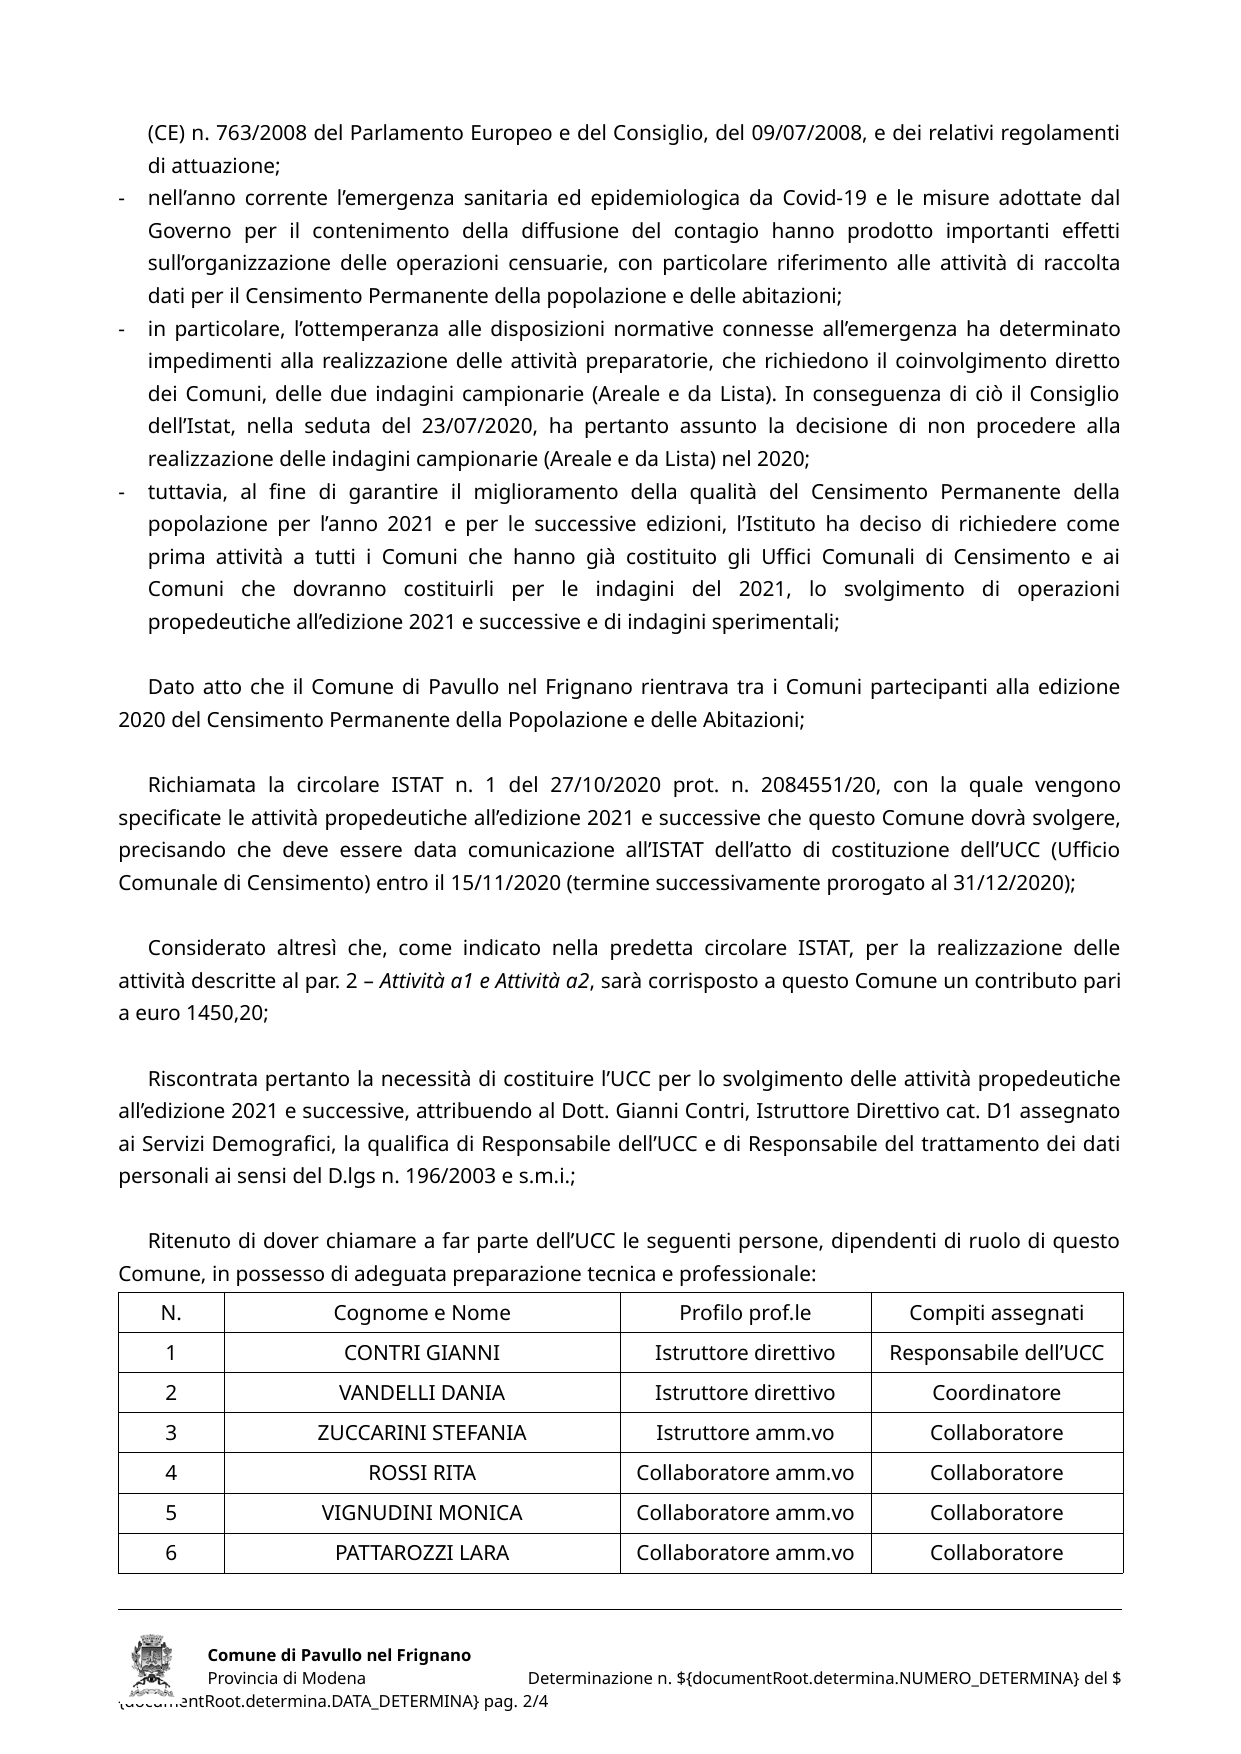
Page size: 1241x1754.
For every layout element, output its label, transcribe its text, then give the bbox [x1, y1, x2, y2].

table_cell 1 [119, 1333, 224, 1372]
table_cell Collaboratore [872, 1534, 1123, 1573]
table_cell PATTAROZZI LARA [225, 1534, 620, 1573]
text Ritenuto di dover chiamare a far parte dell’UCC le seguenti persone, dipendenti di ruolo di questo Comune, in possesso di adeguata preparazione tecnica e professionale: [118, 1227, 1122, 1288]
text Richiamata la circolare ISTAT n. 1 del 27/10/2020 prot. n. 2084551/20, con la quale vengono specificate le attività propedeutiche all’edizione 2021 e successive che questo Comune dovrà svolgere, precisando che deve essere data comunicazione all’ISTAT dell’atto di costituzione dell’UCC (Ufficio Comunale di Censimento) entro il 15/11/2020 (termine successivamente prorogato al 31/12/2020); [118, 770, 1122, 896]
picture [120, 1631, 183, 1704]
table_header Compiti assegnati [872, 1293, 1123, 1332]
table_cell 5 [119, 1494, 224, 1532]
text Considerato altresì che, come indicato nella predetta circolare ISTAT, per la realizzazione delle attività descritte al par. 2 – Attività a1 e Attività a2, sarà corrisposto a questo Comune un contributo pari a euro 1450,20; [118, 933, 1122, 1027]
list (CE) n. 763/2008 del Parlamento Europeo e del Consiglio, del 09/07/2008, e dei relativi regolamenti di attuazione; [118, 118, 1122, 179]
table_cell 2 [119, 1373, 224, 1412]
table_cell 6 [119, 1534, 224, 1573]
table_cell Istruttore direttivo [621, 1333, 871, 1372]
table_header N. [119, 1293, 224, 1332]
text Riscontrata pertanto la necessità di costituire l’UCC per lo svolgimento delle attività propedeutiche all’edizione 2021 e successive, attribuendo al Dott. Gianni Contri, Istruttore Direttivo cat. D1 assegnato ai Servizi Demografici, la qualifica di Responsabile dell’UCC e di Responsabile del trattamento dei dati personali ai sensi del D.lgs n. 196/2003 e s.m.i.; [118, 1064, 1122, 1190]
table_cell 3 [119, 1413, 224, 1452]
table_cell Collaboratore amm.vo [621, 1534, 871, 1573]
list nell’anno corrente l’emergenza sanitaria ed epidemiologica da Covid-19 e le misure adottate dal Governo per il contenimento della diffusione del contagio hanno prodotto importanti effetti sull’organizzazione delle operazioni censuarie, con particolare riferimento alle attività di raccolta dati per il Censimento Permanente della popolazione e delle abitazioni; [118, 183, 1122, 309]
table_header Cognome e Nome [225, 1293, 620, 1332]
table_cell Collaboratore [872, 1453, 1123, 1492]
table_cell Responsabile dell’UCC [872, 1333, 1123, 1372]
table_cell ROSSI RITA [225, 1453, 620, 1492]
text Dato atto che il Comune di Pavullo nel Frignano rientrava tra i Comuni partecipanti alla edizione 2020 del Censimento Permanente della Popolazione e delle Abitazioni; [118, 672, 1122, 733]
list in particolare, l’ottemperanza alle disposizioni normative connesse all’emergenza ha determinato impedimenti alla realizzazione delle attività preparatorie, che richiedono il coinvolgimento diretto dei Comuni, delle due indagini campionarie (Areale e da Lista). In conseguenza di ciò il Consiglio dell’Istat, nella seduta del 23/07/2020, ha pertanto assunto la decisione di non procedere alla realizzazione delle indagini campionarie (Areale e da Lista) nel 2020; [118, 314, 1122, 473]
table_cell CONTRI GIANNI [225, 1333, 620, 1372]
table_cell VIGNUDINI MONICA [225, 1494, 620, 1532]
table_cell Istruttore direttivo [621, 1373, 871, 1412]
table_header Profilo prof.le [621, 1293, 871, 1332]
list tuttavia, al fine di garantire il miglioramento della qualità del Censimento Permanente della popolazione per l’anno 2021 e per le successive edizioni, l’Istituto ha deciso di richiedere come prima attività a tutti i Comuni che hanno già costituito gli Uffici Comunali di Censimento e ai Comuni che dovranno costituirli per le indagini del 2021, lo svolgimento di operazioni propedeutiche all’edizione 2021 e successive e di indagini sperimentali; [118, 477, 1122, 636]
table_cell Istruttore amm.vo [621, 1413, 871, 1452]
table_cell Collaboratore [872, 1494, 1123, 1532]
table_cell Collaboratore amm.vo [621, 1494, 871, 1532]
table_cell Collaboratore amm.vo [621, 1453, 871, 1492]
table_cell Collaboratore [872, 1413, 1123, 1452]
table_cell Coordinatore [872, 1373, 1123, 1412]
table_cell VANDELLI DANIA [225, 1373, 620, 1412]
table_cell 4 [119, 1453, 224, 1492]
table_cell ZUCCARINI STEFANIA [225, 1413, 620, 1452]
